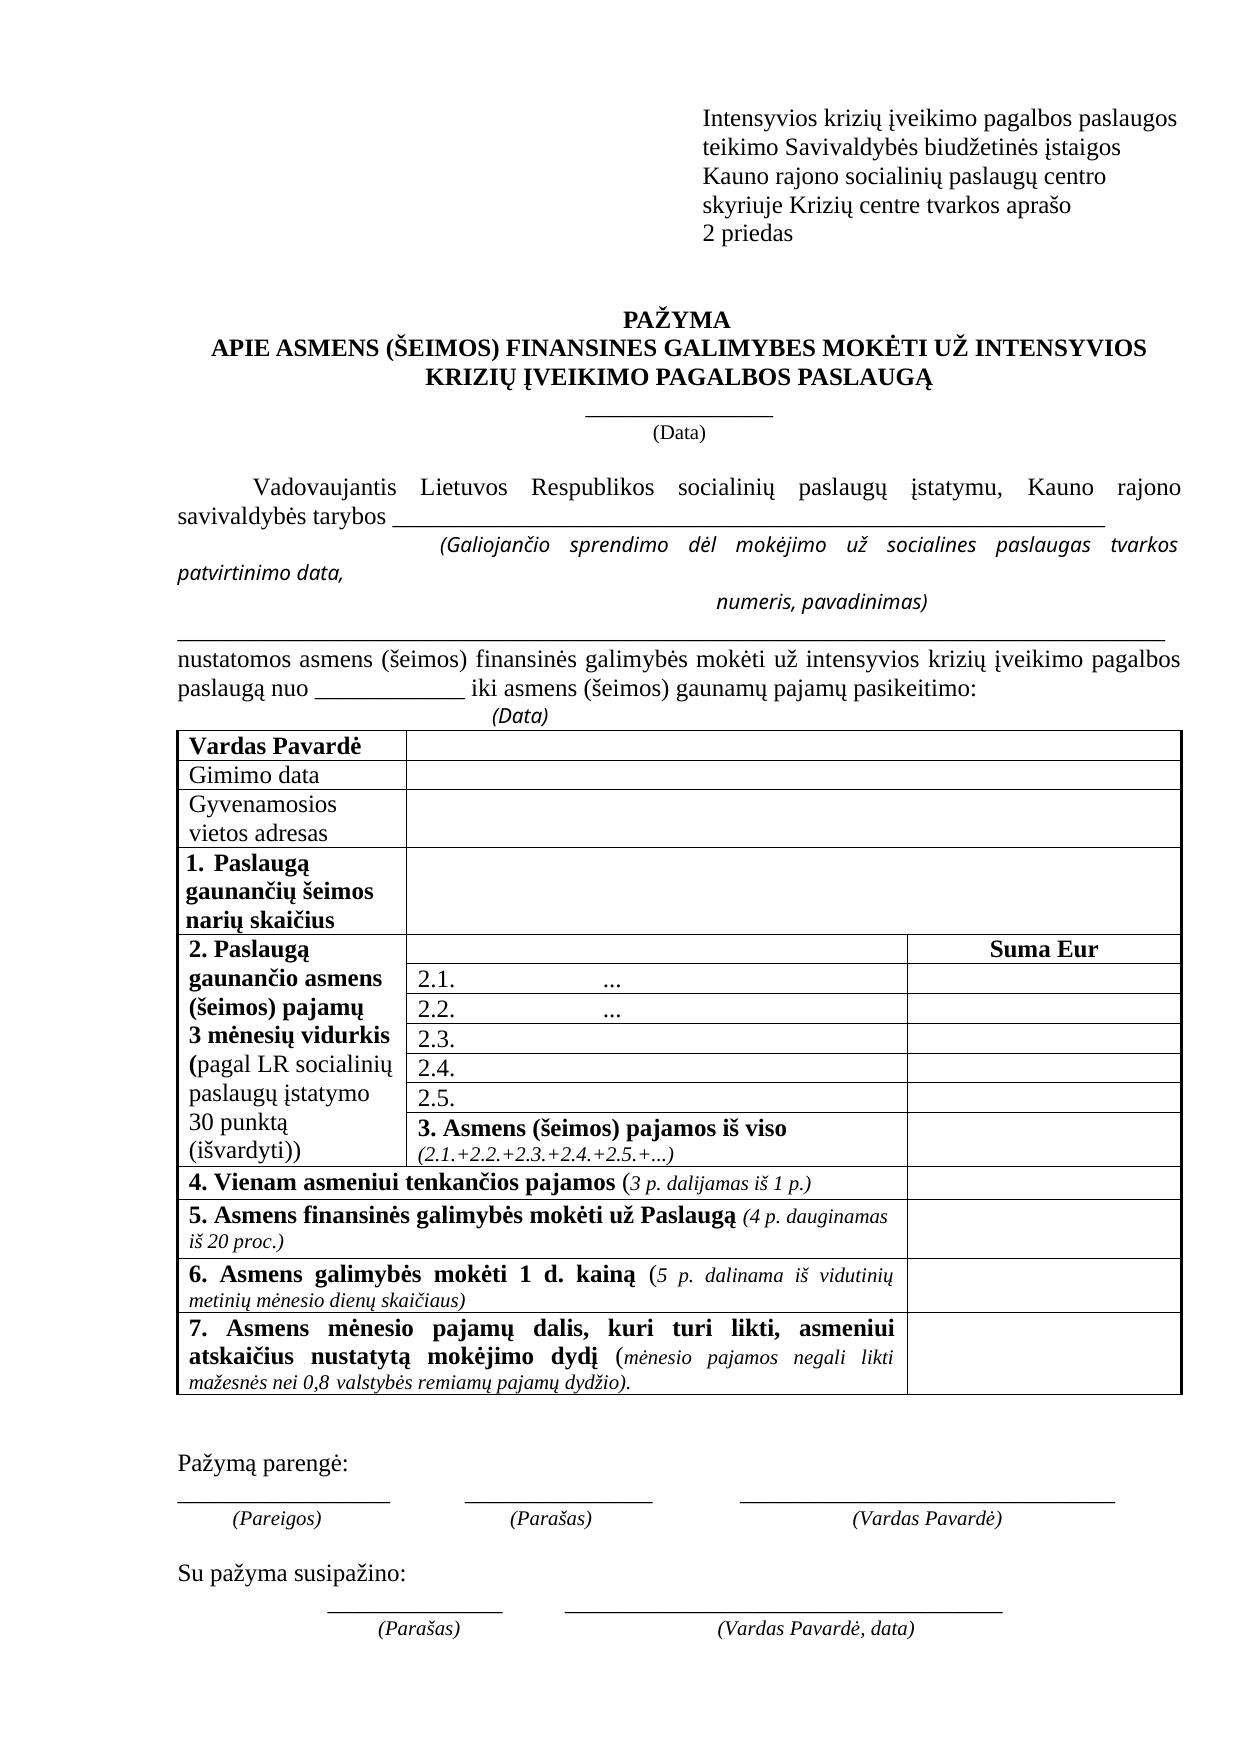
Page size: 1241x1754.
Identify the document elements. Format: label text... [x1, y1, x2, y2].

table_cell [908, 1167, 1180, 1199]
table_cell 1. Paslaugą gaunančių šeimos narių skaičius [179, 848, 406, 934]
text teikimo Savivaldybės biudžetinės įstaigos [702, 132, 1181, 161]
table_cell 7. Asmens mėnesio pajamų dalis, kuri turi likti, asmeniui atskaičius nustatytą mokėjimo dydį (mėnesio pajamos negali likti mažesnės nei 0,8 valstybės remiamų pajamų dydžio). [179, 1313, 907, 1394]
table_cell Gimimo data [179, 761, 406, 789]
text _______________ [177, 391, 1181, 420]
table_cell [908, 964, 1180, 993]
text Su pažyma susipažino: [177, 1558, 1181, 1587]
table_cell 2.5. [407, 1083, 907, 1112]
text nustatomos asmens (šeimos) finansinės galimybės mokėti už intensyvios krizių įveikimo pagalbos paslaugą nuo ____________ iki asmens (šeimos) gaunamų pajamų pasikeitimo: [177, 644, 1181, 702]
text (Data) [177, 702, 1181, 730]
text Vadovaujantis Lietuvos Respublikos socialinių paslaugų įstatymu, Kauno rajono savivaldybės tarybos _________________________________________________________ [177, 472, 1181, 530]
table_cell [407, 935, 907, 963]
text PAŽYMA [177, 305, 1181, 333]
table_header [407, 731, 1180, 760]
table_cell Gyvenamosios vietos adresas [179, 790, 406, 847]
table_cell 6. Asmens galimybės mokėti 1 d. kainą (5 p. dalinama iš vidutinių metinių mėnesio dienų skaičiaus) [179, 1259, 907, 1312]
table_header Vardas Pavardė [179, 731, 406, 760]
text (Galiojančio sprendimo dėl mokėjimo už socialines paslaugas tvarkos patvirtinimo data, [177, 530, 1181, 587]
table_cell [908, 1083, 1180, 1112]
table_cell [908, 1054, 1180, 1082]
table_cell [908, 994, 1180, 1023]
table_cell [908, 1113, 1180, 1166]
text Pažymą parengė: [177, 1448, 1181, 1477]
text (Pareigos) (Parašas) (Vardas Pavardė) [177, 1506, 1181, 1530]
table_cell 2.2. ... [407, 994, 907, 1023]
table_cell [908, 1259, 1180, 1312]
text APIE ASMENS (ŠEIMOS) FINANSINES GALIMYBES MOKĖTI UŽ INTENSYVIOS KRIZIŲ ĮVEIKIMO PAGALBOS PASLAUGĄ [177, 333, 1181, 391]
table_cell 2. Paslaugą gaunančio asmens (šeimos) pajamų 3 mėnesių vidurkis (pagal LR socialinių paslaugų įstatymo 30 punktą (išvardyti)) [179, 935, 406, 1166]
table_cell [908, 1313, 1180, 1394]
text Kauno rajono socialinių paslaugų centro [702, 161, 1181, 190]
text _______________________________________________________________________________ [177, 615, 1181, 644]
text 2 priedas [702, 218, 1181, 247]
table_cell 2.1. ... [407, 964, 907, 993]
text _________________ _______________ ______________________________ [177, 1477, 1181, 1506]
table_cell [407, 761, 1180, 789]
table_cell [407, 790, 1180, 847]
text Intensyvios krizių įveikimo pagalbos paslaugos [702, 103, 1181, 132]
table_cell Suma Eur [908, 935, 1180, 963]
table_cell 2.3. [407, 1024, 907, 1052]
table_cell 5. Asmens finansinės galimybės mokėti už Paslaugą (4 p. dauginamas iš 20 proc.) [179, 1200, 907, 1258]
table_cell [407, 848, 1180, 934]
table_cell 4. Vienam asmeniui tenkančios pajamos (3 p. dalijamas iš 1 p.) [179, 1167, 907, 1199]
text numeris, pavadinimas) [177, 587, 1181, 615]
table_cell [908, 1200, 1180, 1258]
table_cell 3. Asmens (šeimos) pajamos iš viso (2.1.+2.2.+2.3.+2.4.+2.5.+...) [407, 1113, 907, 1166]
text (Data) [177, 420, 1181, 444]
table_cell 2.4. [407, 1054, 907, 1082]
text ______________ ___________________________________ [177, 1587, 1181, 1616]
text (Parašas) (Vardas Pavardė, data) [177, 1616, 1181, 1640]
table_cell [908, 1024, 1180, 1052]
text skyriuje Krizių centre tvarkos aprašo [702, 190, 1181, 218]
